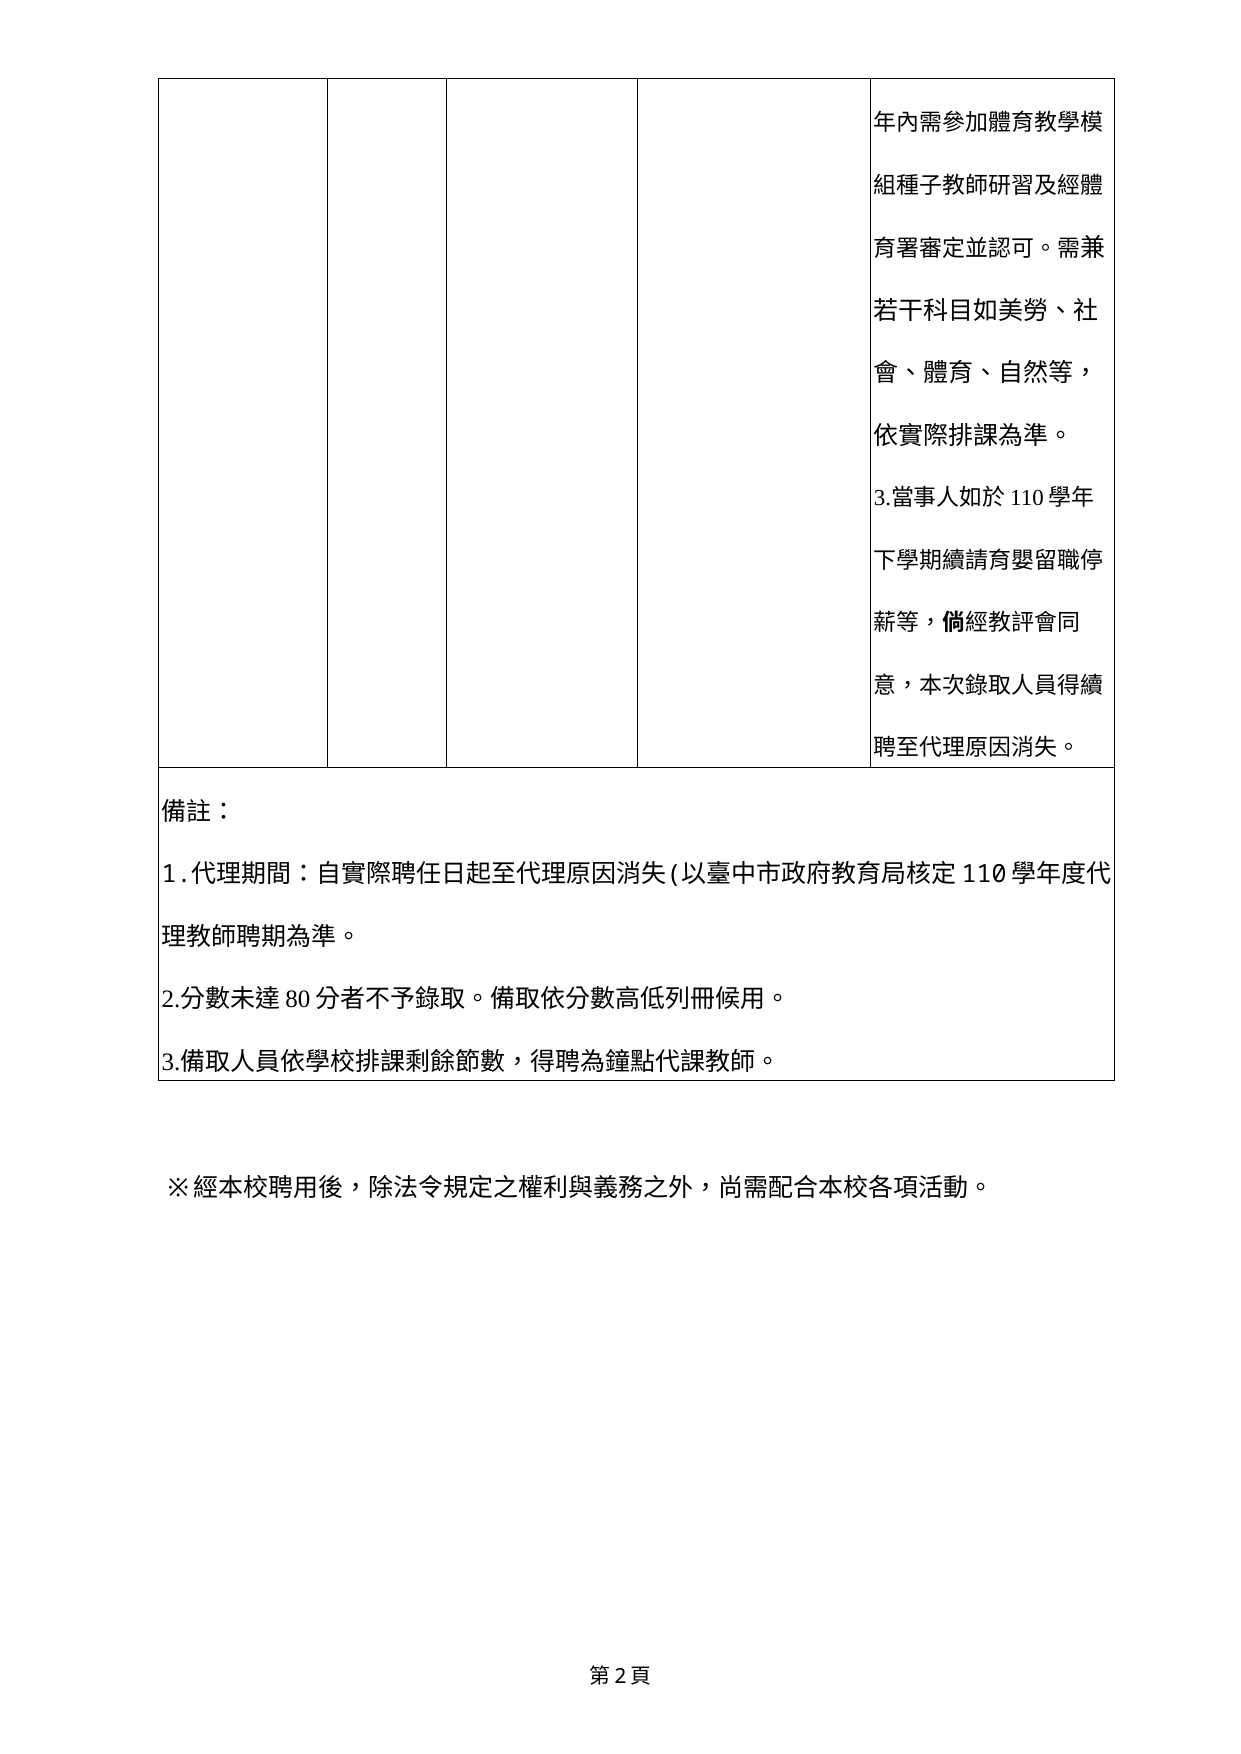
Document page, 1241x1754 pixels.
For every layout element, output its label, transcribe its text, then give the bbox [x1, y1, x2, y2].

table_cell [159, 79, 327, 767]
table_cell [638, 79, 870, 767]
text ※經本校聘用後，除法令規定之權利與義務之外，尚需配合本校各項活動。 [118, 1144, 1122, 1206]
table_cell [328, 79, 446, 767]
table_cell 年內需參加體育教學模組種子教師研習及經體 育署審定並認可。需兼若干科目如美勞、社會、體育、自然等，依實際排課為準。 3.當事人如於110學年下學期續請育嬰留職停薪等，倘經教評會同意，本次錄取人員得續 聘至代理原因消失。 [871, 79, 1114, 767]
table_cell [447, 79, 637, 767]
table_cell 備註： 1.代理期間：自實際聘任日起至代理原因消失(以臺中市政府教育局核定110學年度代理教師聘期為準。 2.分數未達80分者不予錄取。備取依分數高低列冊候用。 3.備取人員依學校排課剩餘節數，得聘為鐘點代課教師。 [159, 768, 1114, 1080]
